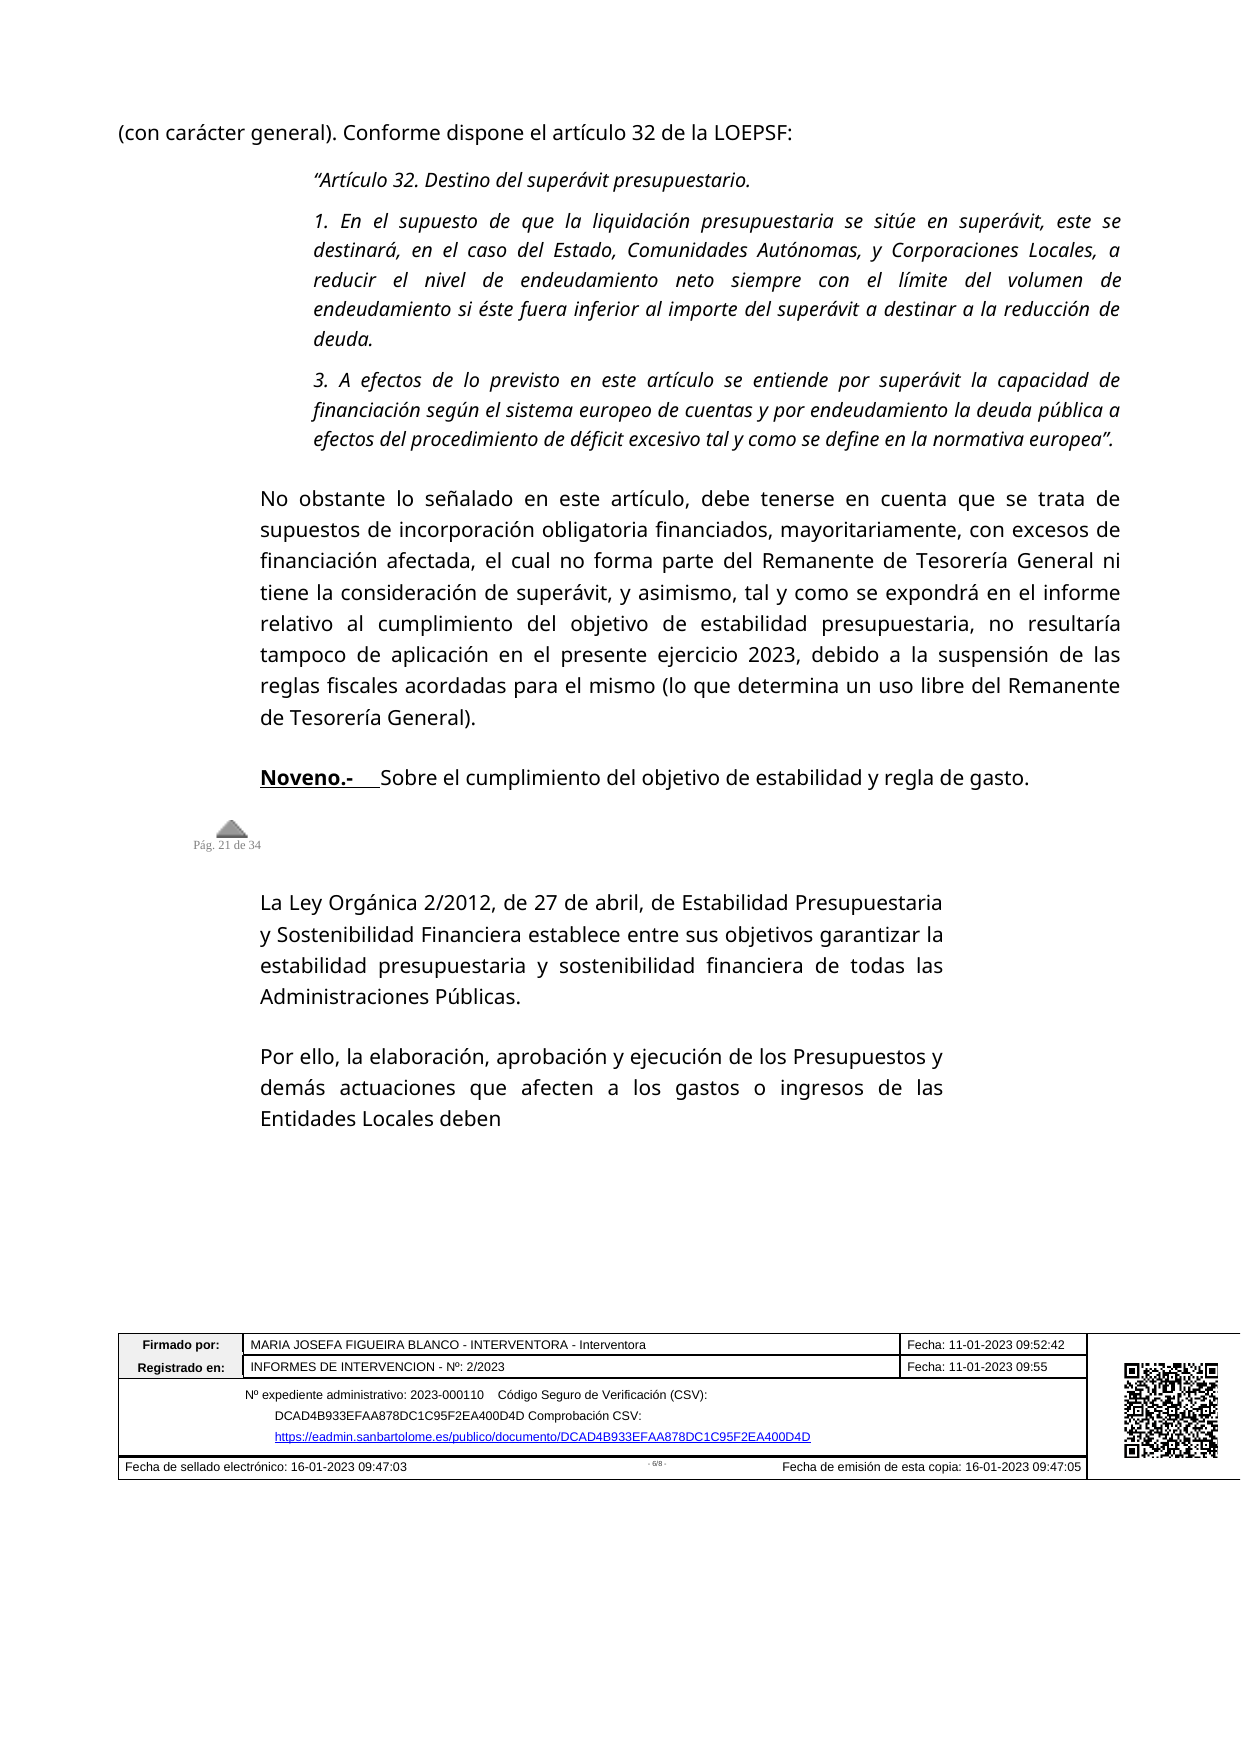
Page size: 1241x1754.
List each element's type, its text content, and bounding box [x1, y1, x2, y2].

text No obstante lo señalado en este artículo, debe tenerse en cuenta que se trata de supuestos de incorporación obligatoria financiados, mayoritariamente, con excesos de financiación afectada, el cual no forma parte del Remanente de Tesorería General ni tiene la consideración de superávit, y asimismo, tal y como se expondrá en el informe relativo al cumplimiento del objetivo de estabilidad presupuestaria, no resultaría tampoco de aplicación en el presente ejercicio 2023, debido a la suspensión de las reglas fiscales acordadas para el mismo (lo que determina un uso libre del Remanente de Tesorería General). [260, 484, 1122, 731]
table_cell Nº expediente administrativo: 2023-000110 Código Seguro de Verificación (CSV): DCAD4B933EFAA878DC1C95F2EA400D4D Comprobación CSV: https://eadmin.sanbartolome.es/publico/documento/DCAD4B933EFAA878DC1C95F2EA400D4D [119, 1379, 1086, 1455]
text “Artículo 32. Destino del superávit presupuestario. [313, 167, 1122, 194]
table_cell Fecha: 11-01-2023 09:55 [901, 1356, 1086, 1377]
text 1. En el supuesto de que la liquidación presupuestaria se sitúe en superávit, este se destinará, en el caso del Estado, Comunidades Autónomas, y Corporaciones Locales, a reducir el nivel de endeudamiento neto siempre con el límite del volumen de endeudamiento si éste fuera inferior al importe del superávit a destinar a la reducción de deuda. [313, 207, 1122, 352]
text La Ley Orgánica 2/2012, de 27 de abril, de Estabilidad Presupuestaria y Sostenibilidad Financiera establece entre sus objetivos garantizar la estabilidad presupuestaria y sostenibilidad financiera de todas las Administraciones Públicas. [260, 888, 944, 1011]
table_header Firmado por: [119, 1334, 242, 1352]
table_header [1088, 1334, 1240, 1479]
table_cell INFORMES DE INTERVENCION - Nº: 2/2023 [244, 1356, 899, 1377]
table_cell Fecha de sellado electrónico: 16-01-2023 09:47:03 - 6/8 - Fecha de emisión de esta copia: 16-01-2023 09:47:05 [119, 1458, 1086, 1479]
text Noveno.- Sobre el cumplimiento del objetivo de estabilidad y regla de gasto. [260, 763, 1122, 791]
text Por ello, la elaboración, aprobación y ejecución de los Presupuestos y demás actuaciones que afecten a los gastos o ingresos de las Entidades Locales deben [260, 1042, 944, 1133]
text 3. A efectos de lo previsto en este artículo se entiende por superávit la capacidad de financiación según el sistema europeo de cuentas y por endeudamiento la deuda pública a efectos del procedimiento de déficit excesivo tal y como se define en la normativa europea”. [313, 367, 1122, 453]
table_header Fecha: 11-01-2023 09:52:42 [901, 1334, 1086, 1354]
text Pág. 21 de 34 [193, 838, 1122, 852]
table_header MARIA JOSEFA FIGUEIRA BLANCO - INTERVENTORA - Interventora [244, 1334, 899, 1354]
text (con carácter general). Conforme dispone el artículo 32 de la LOEPSF: [118, 118, 1122, 147]
table_cell Registrado en: [119, 1359, 242, 1375]
